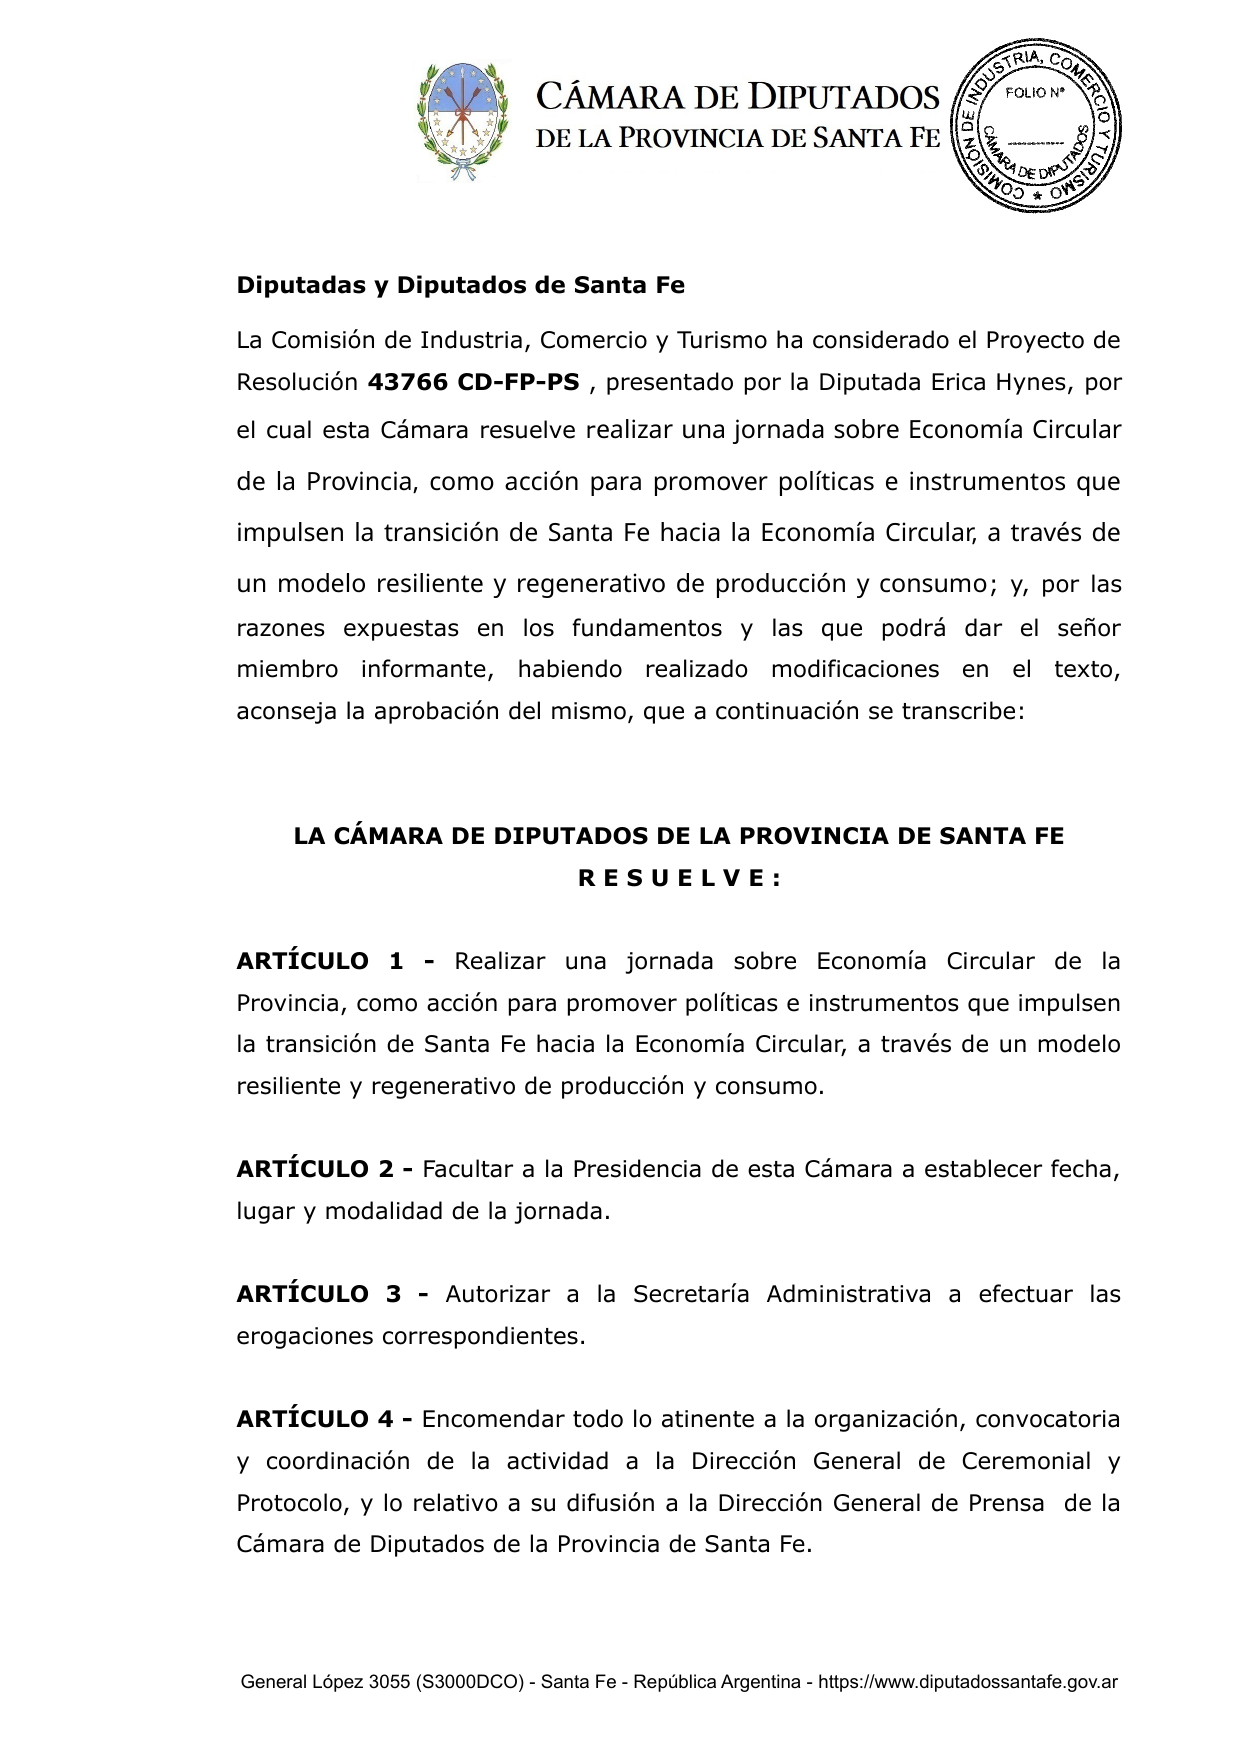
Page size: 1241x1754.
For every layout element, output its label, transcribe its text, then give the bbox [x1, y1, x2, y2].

text La Comisión de Industria, Comercio y Turismo ha considerado el Proyecto de Resolución 43766 CD-FP-PS , presentado por la Diputada Erica Hynes, por el cual esta Cámara resuelve realizar una jornada sobre Economía Circular de la Provincia, como acción para promover políticas e instrumentos que impulsen la transición de Santa Fe hacia la Economía Circular, a través de un modelo resiliente y regenerativo de producción y consumo; y, por las razones expuestas en los fundamentos y las que podrá dar el señor miembro informante, habiendo realizado modificaciones en el texto, aconseja la aprobación del mismo, que a continuación se transcribe: [236, 326, 1122, 724]
text ARTÍCULO 4 - Encomendar todo lo atinente a la organización, convocatoria y coordinación de la actividad a la Dirección General de Ceremonial y Protocolo, y lo relativo a su difusión a la Dirección General de Prensa de la Cámara de Diputados de la Provincia de Santa Fe. [236, 1405, 1122, 1558]
text R E S U E L V E : [236, 863, 1122, 891]
text ARTÍCULO 2 - Facultar a la Presidencia de esta Cámara a establecer fecha, lugar y modalidad de la jornada. [236, 1155, 1122, 1224]
text ARTÍCULO 1 - Realizar una jornada sobre Economía Circular de la Provincia, como acción para promover políticas e instrumentos que impulsen la transición de Santa Fe hacia la Economía Circular, a través de un modelo resiliente y regenerativo de producción y consumo. [236, 946, 1122, 1099]
text ARTÍCULO 3 - Autorizar a la Secretaría Administrativa a efectuar las erogaciones correspondientes. [236, 1280, 1122, 1349]
text LA CÁMARA DE DIPUTADOS DE LA PROVINCIA DE SANTA FE [236, 821, 1122, 849]
text Diputadas y Diputados de Santa Fe [236, 270, 1122, 298]
picture [413, 59, 944, 183]
